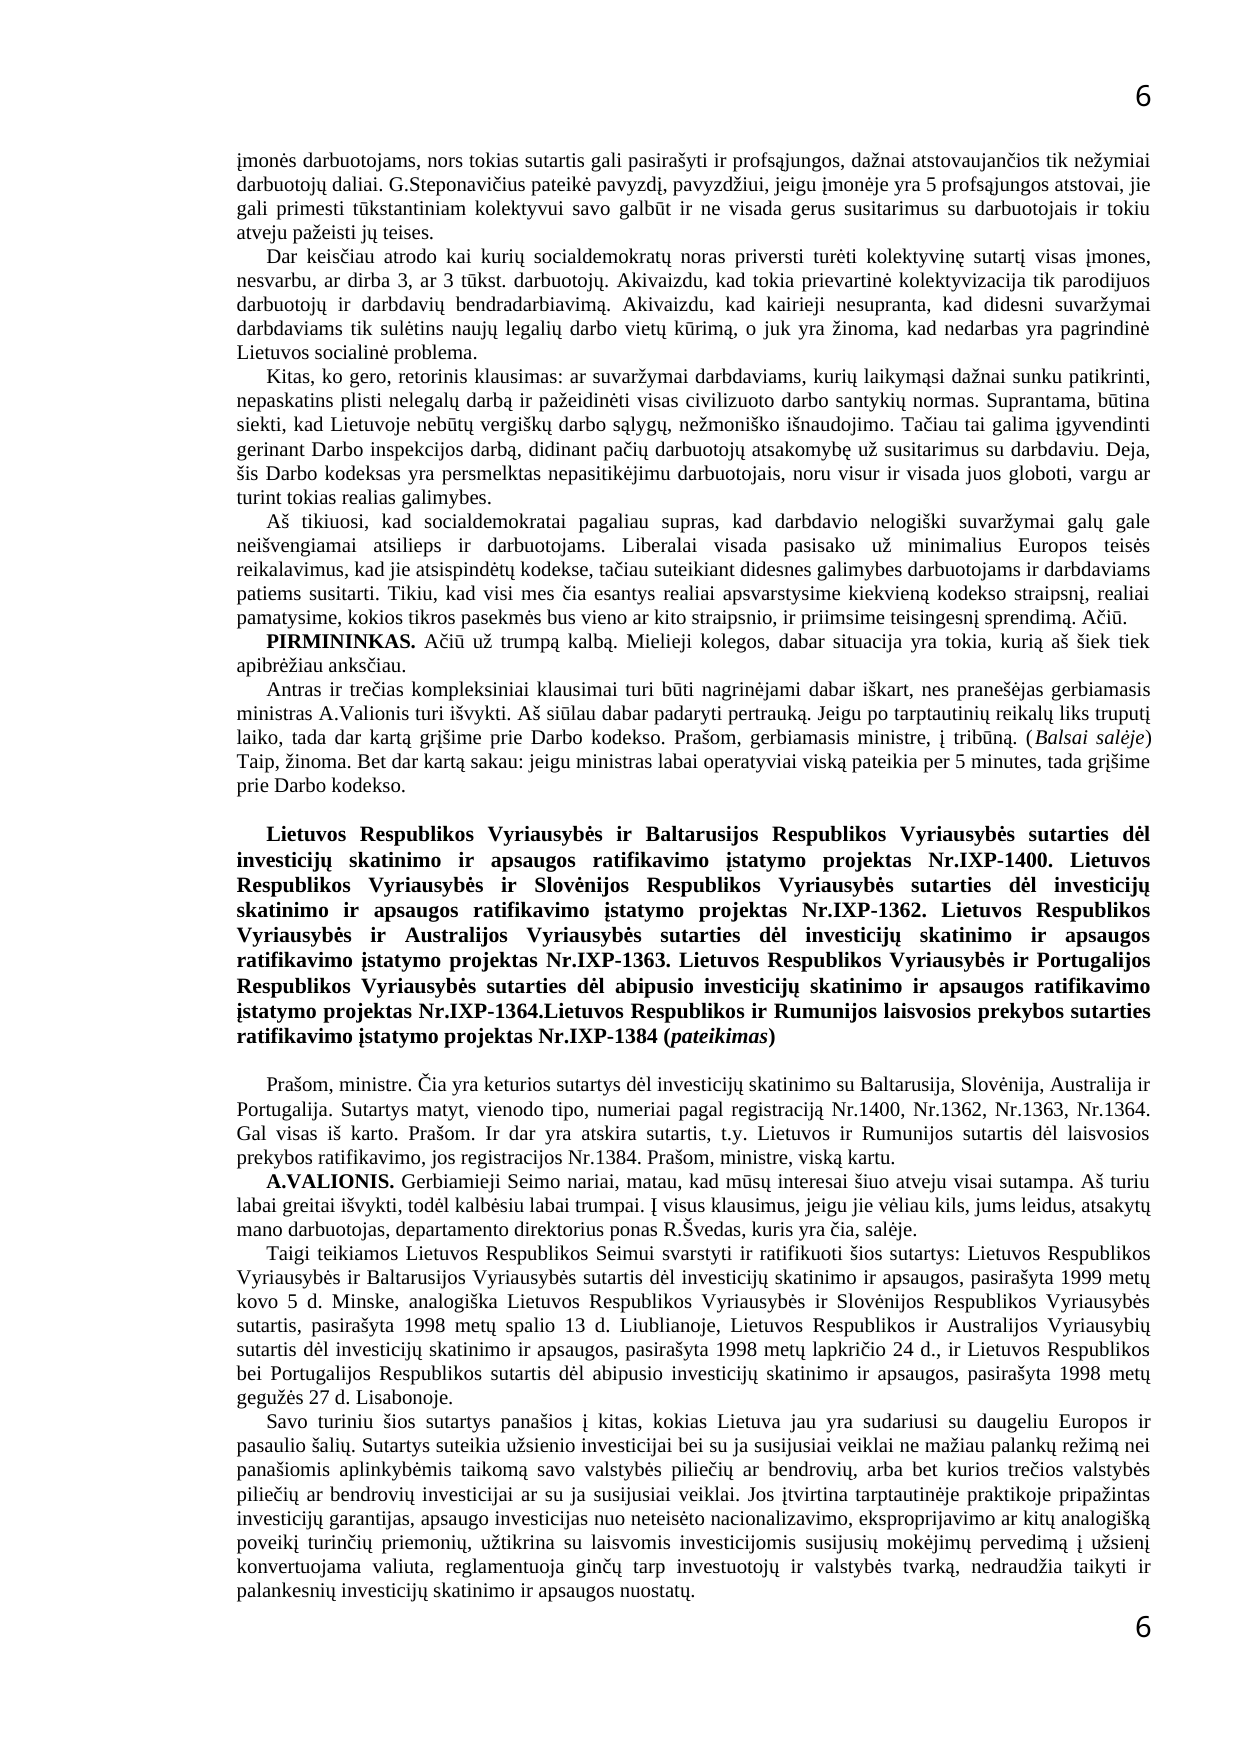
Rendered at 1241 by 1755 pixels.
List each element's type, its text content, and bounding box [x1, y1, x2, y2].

text Dar keisčiau atrodo kai kurių socialdemokratų noras priversti turėti kolektyvinę sutartį visas įmones, nesvarbu, ar dirba 3, ar 3 tūkst. darbuotojų. Akivaizdu, kad tokia prievartinė kolektyvizacija tik parodijuos darbuotojų ir darbdavių bendradarbiavimą. Akivaizdu, kad kairieji nesupranta, kad didesni suvaržymai darbdaviams tik sulėtins naujų legalių darbo vietų kūrimą, o juk yra žinoma, kad nedarbas yra pagrindinė Lietuvos socialinė problema. [236, 244, 1152, 364]
text Lietuvos Respublikos Vyriausybės ir Baltarusijos Respublikos Vyriausybės sutarties dėl investicijų skatinimo ir apsaugos ratifikavimo įstatymo projektas Nr.IXP-1400. Lietuvos Respublikos Vyriausybės ir Slovėnijos Respublikos Vyriausybės sutarties dėl investicijų skatinimo ir apsaugos ratifikavimo įstatymo projektas Nr.IXP-1362. Lietuvos Respublikos Vyriausybės ir Australijos Vyriausybės sutarties dėl investicijų skatinimo ir apsaugos ratifikavimo įstatymo projektas Nr.IXP-1363. Lietuvos Respublikos Vyriausybės ir Portugalijos Respublikos Vyriausybės sutarties dėl abipusio investicijų skatinimo ir apsaugos ratifikavimo įstatymo projektas Nr.IXP-1364.Lietuvos Respublikos ir Rumunijos laisvosios prekybos sutarties ratifikavimo įstatymo projektas Nr.IXP-1384 (pateikimas) [236, 821, 1152, 1048]
text Prašom, ministre. Čia yra keturios sutartys dėl investicijų skatinimo su Baltarusija, Slovėnija, Australija ir Portugalija. Sutartys matyt, vienodo tipo, numeriai pagal registraciją Nr.1400, Nr.1362, Nr.1363, Nr.1364. Gal visas iš karto. Prašom. Ir dar yra atskira sutartis, t.y. Lietuvos ir Rumunijos sutartis dėl laisvosios prekybos ratifikavimo, jos registracijos Nr.1384. Prašom, ministre, viską kartu. [236, 1072, 1152, 1169]
text A.VALIONIS. Gerbiamieji Seimo nariai, matau, kad mūsų interesai šiuo atveju visai sutampa. Aš turiu labai greitai išvykti, todėl kalbėsiu labai trumpai. Į visus klausimus, jeigu jie vėliau kils, jums leidus, atsakytų mano darbuotojas, departamento direktorius ponas R.Švedas, kuris yra čia, salėje. [236, 1169, 1152, 1241]
text Savo turiniu šios sutartys panašios į kitas, kokias Lietuva jau yra sudariusi su daugeliu Europos ir pasaulio šalių. Sutartys suteikia užsienio investicijai bei su ja susijusiai veiklai ne mažiau palankų režimą nei panašiomis aplinkybėmis taikomą savo valstybės piliečių ar bendrovių, arba bet kurios trečios valstybės piliečių ar bendrovių investicijai ar su ja susijusiai veiklai. Jos įtvirtina tarptautinėje praktikoje pripažintas investicijų garantijas, apsaugo investicijas nuo neteisėto nacionalizavimo, eksproprijavimo ar kitų analogišką poveikį turinčių priemonių, užtikrina su laisvomis investicijomis susijusių mokėjimų pervedimą į užsienį konvertuojama valiuta, reglamentuoja ginčų tarp investuotojų ir valstybės tvarką, nedraudžia taikyti ir palankesnių investicijų skatinimo ir apsaugos nuostatų. [236, 1409, 1152, 1602]
text Kitas, ko gero, retorinis klausimas: ar suvaržymai darbdaviams, kurių laikymąsi dažnai sunku patikrinti, nepaskatins plisti nelegalų darbą ir pažeidinėti visas civilizuoto darbo santykių normas. Suprantama, būtina siekti, kad Lietuvoje nebūtų vergiškų darbo sąlygų, nežmoniško išnaudojimo. Tačiau tai galima įgyvendinti gerinant Darbo inspekcijos darbą, didinant pačių darbuotojų atsakomybę už susitarimus su darbdaviu. Deja, šis Darbo kodeksas yra persmelktas nepasitikėjimu darbuotojais, noru visur ir visada juos globoti, vargu ar turint tokias realias galimybes. [236, 364, 1152, 509]
text Antras ir trečias kompleksiniai klausimai turi būti nagrinėjami dabar iškart, nes pranešėjas gerbiamasis ministras A.Valionis turi išvykti. Aš siūlau dabar padaryti pertrauką. Jeigu po tarptautinių reikalų liks truputį laiko, tada dar kartą grįšime prie Darbo kodekso. Prašom, gerbiamasis ministre, į tribūną. (Balsai salėje) Taip, žinoma. Bet dar kartą sakau: jeigu ministras labai operatyviai viską pateikia per 5 minutes, tada grįšime prie Darbo kodekso. [236, 677, 1152, 797]
text įmonės darbuotojams, nors tokias sutartis gali pasirašyti ir profsąjungos, dažnai atstovaujančios tik nežymiai darbuotojų daliai. G.Steponavičius pateikė pavyzdį, pavyzdžiui, jeigu įmonėje yra 5 profsąjungos atstovai, jie gali primesti tūkstantiniam kolektyvui savo galbūt ir ne visada gerus susitarimus su darbuotojais ir tokiu atveju pažeisti jų teises. [236, 148, 1152, 244]
text Taigi teikiamos Lietuvos Respublikos Seimui svarstyti ir ratifikuoti šios sutartys: Lietuvos Respublikos Vyriausybės ir Baltarusijos Vyriausybės sutartis dėl investicijų skatinimo ir apsaugos, pasirašyta 1999 metų kovo 5 d. Minske, analogiška Lietuvos Respublikos Vyriausybės ir Slovėnijos Respublikos Vyriausybės sutartis, pasirašyta 1998 metų spalio 13 d. Liublianoje, Lietuvos Respublikos ir Australijos Vyriausybių sutartis dėl investicijų skatinimo ir apsaugos, pasirašyta 1998 metų lapkričio 24 d., ir Lietuvos Respublikos bei Portugalijos Respublikos sutartis dėl abipusio investicijų skatinimo ir apsaugos, pasirašyta 1998 metų gegužės 27 d. Lisabonoje. [236, 1241, 1152, 1409]
text PIRMININKAS. Ačiū už trumpą kalbą. Mielieji kolegos, dabar situacija yra tokia, kurią aš šiek tiek apibrėžiau anksčiau. [236, 629, 1152, 677]
text Aš tikiuosi, kad socialdemokratai pagaliau supras, kad darbdavio nelogiški suvaržymai galų gale neišvengiamai atsilieps ir darbuotojams. Liberalai visada pasisako už minimalius Europos teisės reikalavimus, kad jie atsispindėtų kodekse, tačiau suteikiant didesnes galimybes darbuotojams ir darbdaviams patiems susitarti. Tikiu, kad visi mes čia esantys realiai apsvarstysime kiekvieną kodekso straipsnį, realiai pamatysime, kokios tikros pasekmės bus vieno ar kito straipsnio, ir priimsime teisingesnį sprendimą. Ačiū. [236, 509, 1152, 629]
